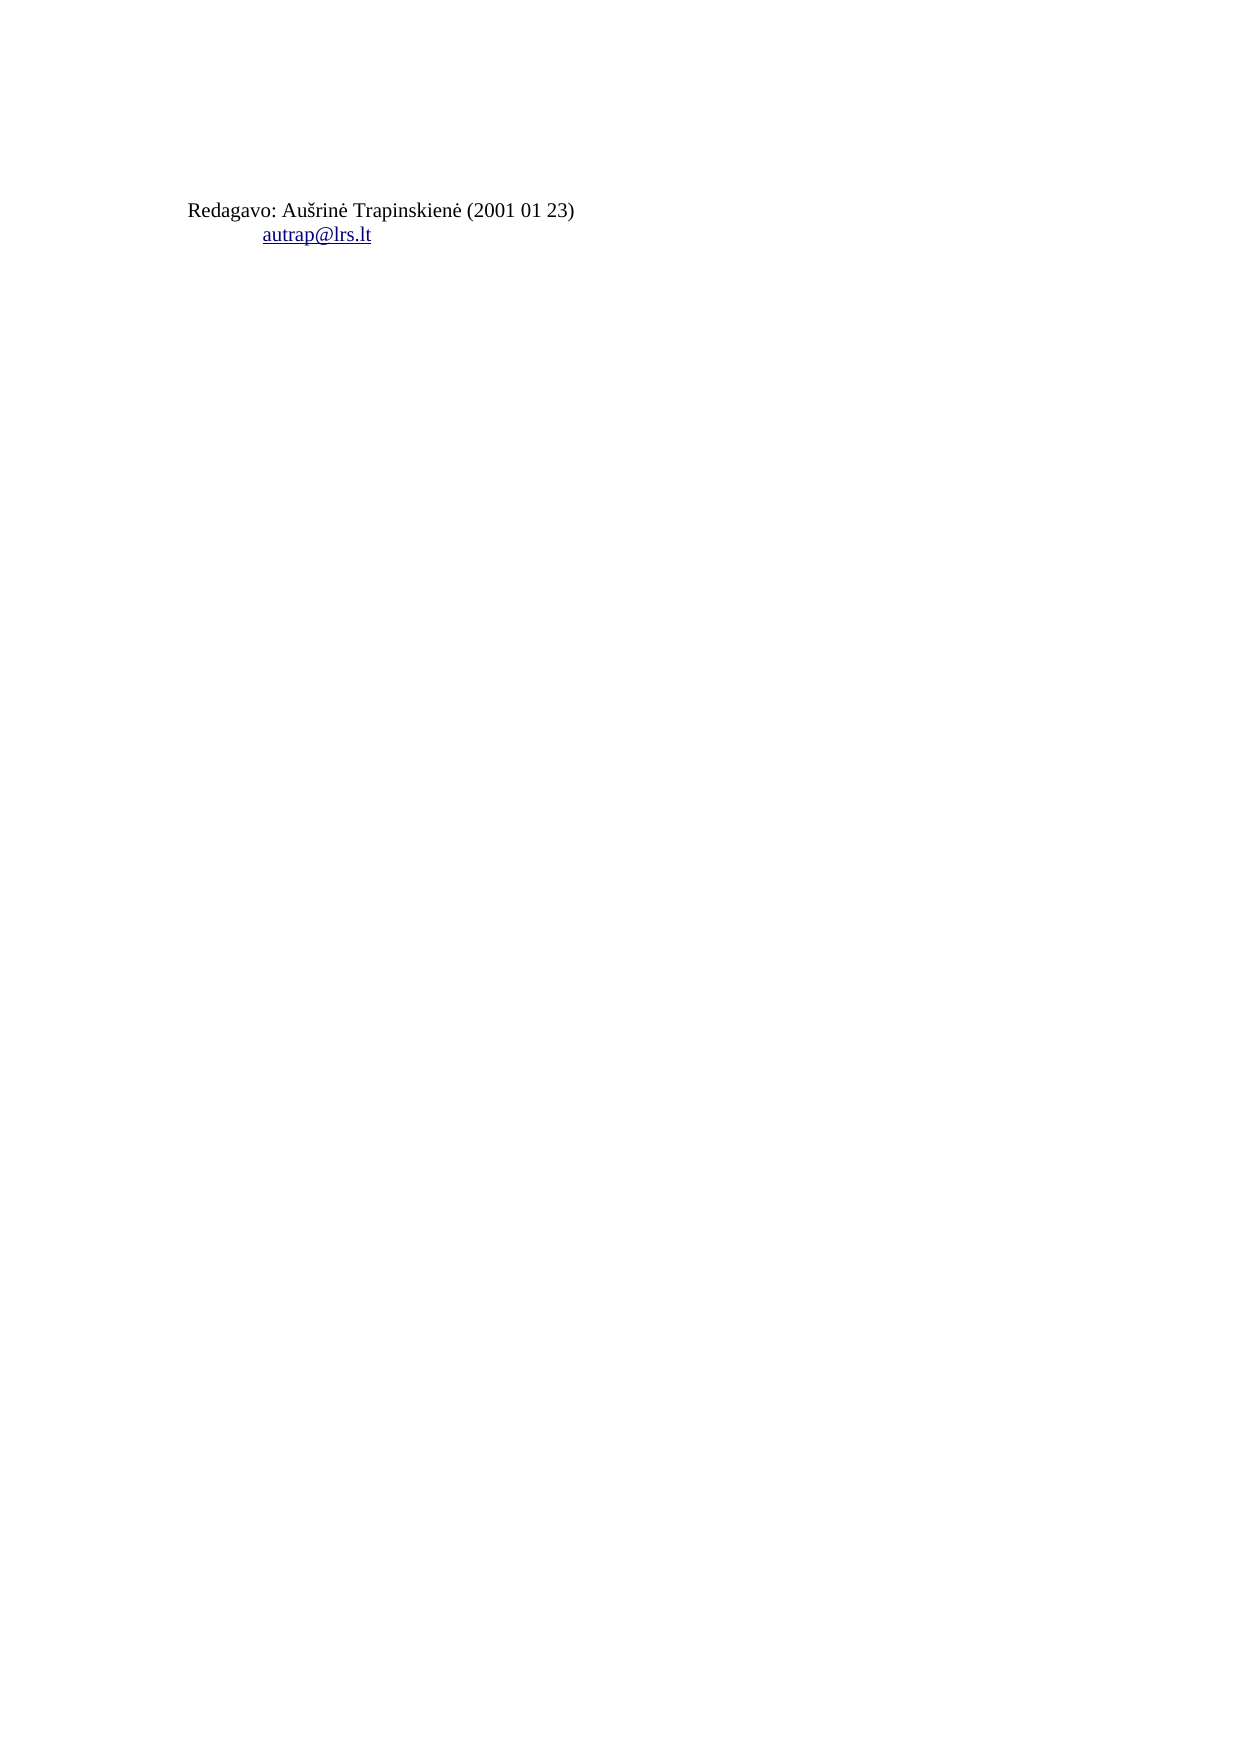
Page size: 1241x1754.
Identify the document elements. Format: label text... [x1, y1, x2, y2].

text autrap@lrs.lt [187, 222, 1053, 246]
text Redagavo: Aušrinė Trapinskienė (2001 01 23) [187, 198, 1053, 222]
